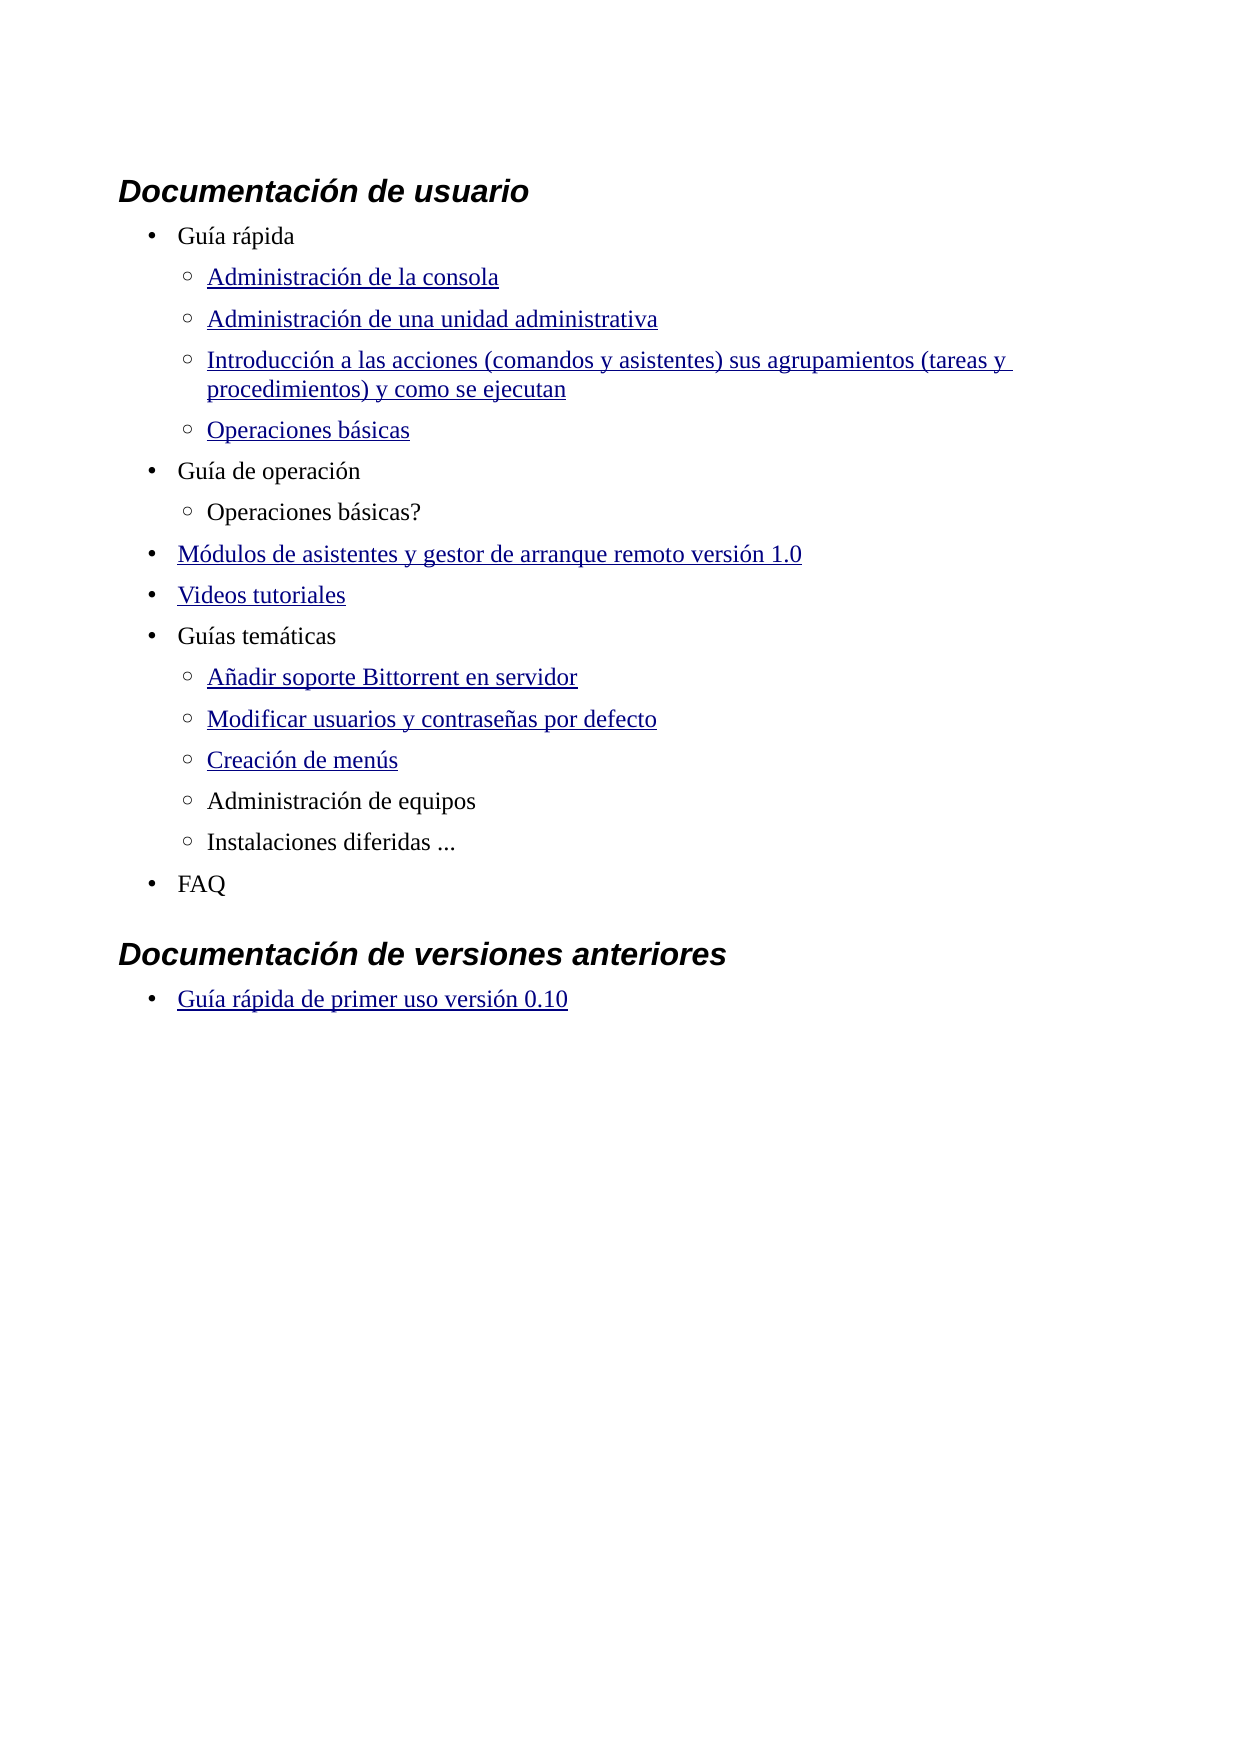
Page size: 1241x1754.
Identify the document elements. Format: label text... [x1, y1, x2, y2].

list Guía de operación [148, 456, 1122, 485]
list Administración de la consola [177, 262, 1122, 291]
subtitle Documentación de versiones anteriores [118, 935, 1122, 972]
list Administración de equipos [177, 786, 1122, 815]
list Guía rápida de primer uso versión 0.10 [148, 984, 1122, 1013]
list Añadir soporte Bittorrent en servidor [177, 662, 1122, 691]
list Instalaciones diferidas ... [177, 827, 1122, 856]
list Administración de una unidad administrativa [177, 304, 1122, 332]
list FAQ [148, 869, 1122, 897]
list Videos tutoriales [148, 580, 1122, 609]
list Guías temáticas [148, 621, 1122, 650]
list Introducción a las acciones (comandos y asistentes) sus agrupamientos (tareas y procedimientos) y como se ejecutan [177, 345, 1122, 402]
list Módulos de asistentes y gestor de arranque remoto versión 1.0 [148, 539, 1122, 567]
list Modificar usuarios y contraseñas por defecto [177, 704, 1122, 732]
list Guía rápida [148, 221, 1122, 250]
list Operaciones básicas [177, 415, 1122, 444]
list Creación de menús [177, 745, 1122, 774]
list Operaciones básicas? [177, 497, 1122, 526]
subtitle Documentación de usuario [118, 172, 1122, 209]
